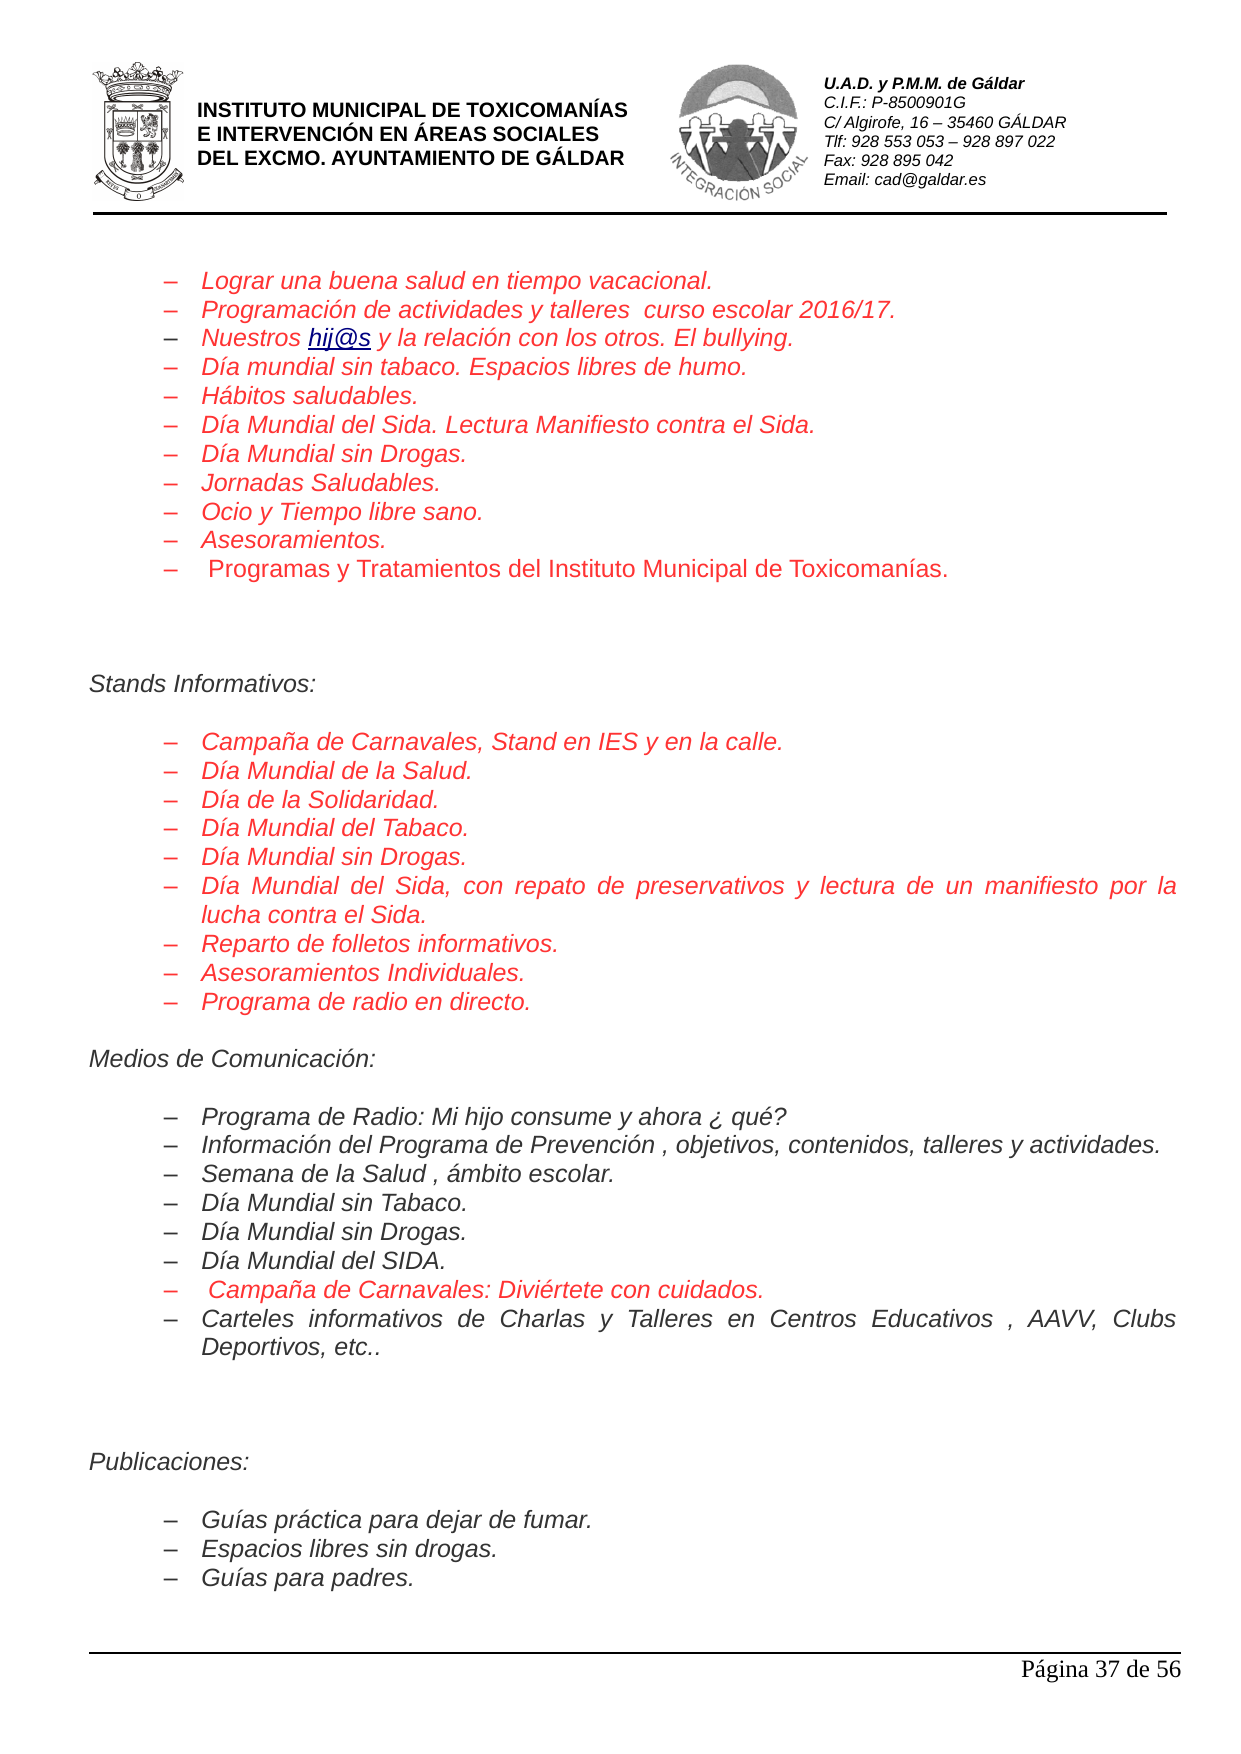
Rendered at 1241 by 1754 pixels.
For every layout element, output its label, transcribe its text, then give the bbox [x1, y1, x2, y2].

list Guías práctica para dejar de fumar. [163, 1505, 1181, 1534]
text Publicaciones: [88, 1447, 1181, 1476]
list Día Mundial del SIDA. [163, 1246, 1181, 1275]
list Asesoramientos Individuales. [163, 958, 1181, 986]
list Día Mundial sin Drogas. [163, 1217, 1181, 1246]
list Día de la Solidaridad. [163, 784, 1181, 813]
text Medios de Comunicación: [88, 1044, 1181, 1073]
list Semana de la Salud , ámbito escolar. [163, 1159, 1181, 1188]
list Ocio y Tiempo libre sano. [163, 497, 1181, 525]
list Programa de Radio: Mi hijo consume y ahora ¿ qué? [163, 1102, 1181, 1130]
list Día Mundial sin Drogas. [163, 842, 1181, 871]
list Carteles informativos de Charlas y Talleres en Centros Educativos , AAVV, Clubs Deportivos, etc.. [163, 1303, 1181, 1361]
list Campaña de Carnavales: Diviértete con cuidados. [163, 1275, 1181, 1303]
list Programas y Tratamientos del Instituto Municipal de Toxicomanías. [163, 554, 1181, 583]
list Asesoramientos. [163, 525, 1181, 554]
list Guías para padres. [163, 1563, 1181, 1591]
list Día mundial sin tabaco. Espacios libres de humo. [163, 352, 1181, 381]
list Lograr una buena salud en tiempo vacacional. [163, 266, 1181, 294]
list Día Mundial del Sida. Lectura Manifiesto contra el Sida. [163, 410, 1181, 439]
list Reparto de folletos informativos. [163, 929, 1181, 958]
list Día Mundial de la Salud. [163, 756, 1181, 784]
list Información del Programa de Prevención , objetivos, contenidos, talleres y actividades. [163, 1130, 1181, 1159]
list Día Mundial del Tabaco. [163, 813, 1181, 842]
list Jornadas Saludables. [163, 468, 1181, 497]
list Nuestros hij@s y la relación con los otros. El bullying. [163, 323, 1181, 352]
list Programa de radio en directo. [163, 986, 1181, 1015]
text Stands Informativos: [88, 669, 1181, 698]
list Campaña de Carnavales, Stand en IES y en la calle. [163, 727, 1181, 756]
list Día Mundial del Sida, con repato de preservativos y lectura de un manifiesto por la lucha contra el Sida. [163, 871, 1181, 929]
list Día Mundial sin Drogas. [163, 439, 1181, 468]
list Día Mundial sin Tabaco. [163, 1188, 1181, 1217]
list Programación de actividades y talleres curso escolar 2016/17. [163, 294, 1181, 323]
list Espacios libres sin drogas. [163, 1534, 1181, 1563]
picture [92, 62, 184, 201]
list Hábitos saludables. [163, 381, 1181, 410]
